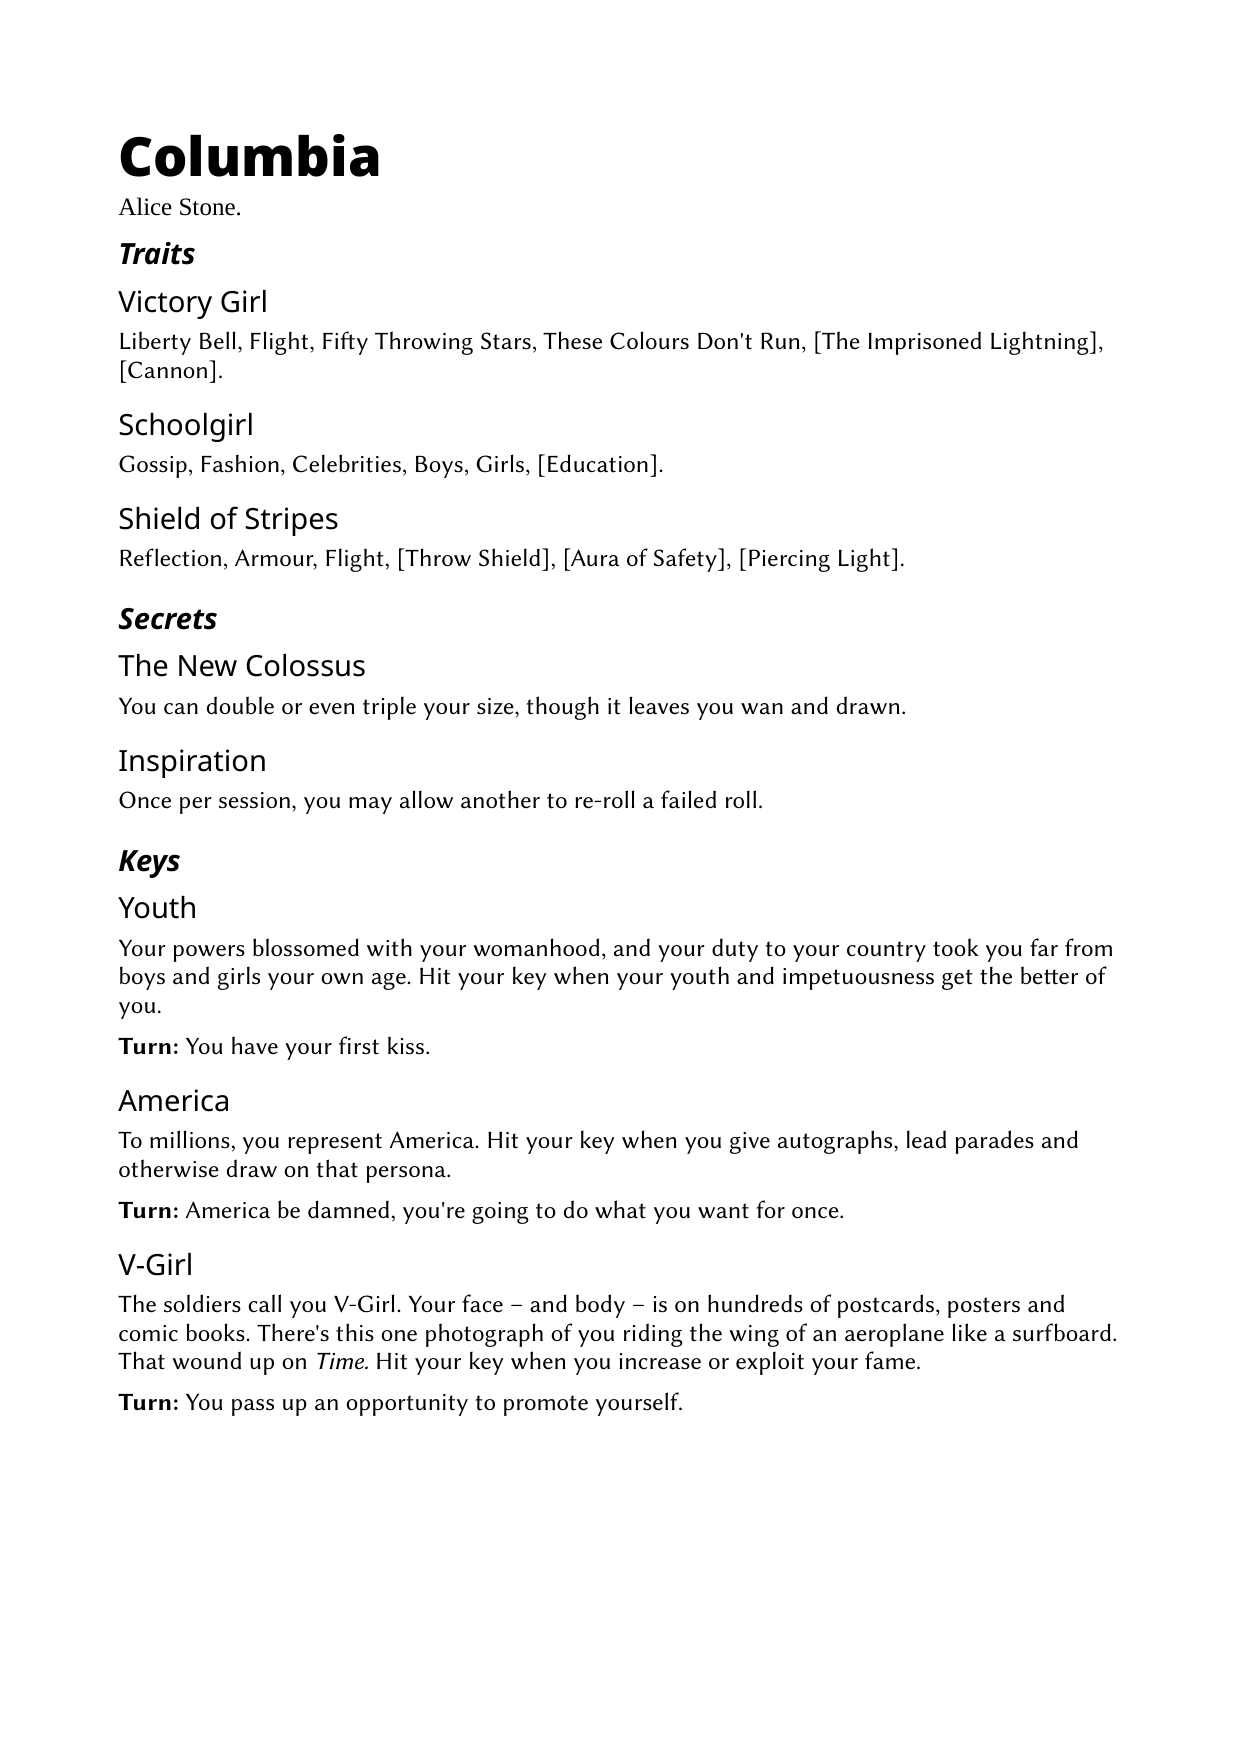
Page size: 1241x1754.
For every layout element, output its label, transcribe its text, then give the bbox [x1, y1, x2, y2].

text Turn: America be damned, you're going to do what you want for once. [118, 1196, 1122, 1224]
subtitle Youth [118, 888, 1122, 927]
text The soldiers call you V-Girl. Your face – and body – is on hundreds of postcards, posters and comic books. There's this one photograph of you riding the wing of an aeroplane like a surfboard. That wound up on Time. Hit your key when you increase or exploit your fame. [118, 1290, 1122, 1376]
subtitle Keys [118, 840, 1122, 880]
text Your powers blossomed with your womanhood, and your duty to your country took you far from boys and girls your own age. Hit your key when your youth and impetuousness get the better of you. [118, 934, 1122, 1019]
text Turn: You have your first kiss. [118, 1032, 1122, 1060]
subtitle Victory Girl [118, 281, 1122, 321]
subtitle America [118, 1080, 1122, 1120]
text Turn: You pass up an opportunity to promote yourself. [118, 1388, 1122, 1417]
text Gossip, Fashion, Celebrities, Boys, Girls, [Education]. [118, 450, 1122, 478]
text You can double or even triple your size, though it leaves you wan and drawn. [118, 692, 1122, 720]
subtitle V-Girl [118, 1244, 1122, 1283]
subtitle Shield of Stripes [118, 498, 1122, 538]
text Liberty Bell, Flight, Fifty Throwing Stars, These Colours Don't Run, [The Imprisoned Lightning], [Cannon]. [118, 327, 1122, 384]
subtitle The New Colossus [118, 646, 1122, 685]
text To millions, you represent America. Hit your key when you give autographs, lead parades and otherwise draw on that persona. [118, 1126, 1122, 1183]
subtitle Secrets [118, 598, 1122, 638]
subtitle Traits [118, 234, 1122, 273]
text Alice Stone. [118, 192, 1122, 221]
text Once per session, you may allow another to re-roll a failed roll. [118, 786, 1122, 815]
subtitle Schoolgirl [118, 404, 1122, 443]
subtitle Inspiration [118, 740, 1122, 780]
subtitle Columbia [118, 118, 1122, 192]
text Reflection, Armour, Flight, [Throw Shield], [Aura of Safety], [Piercing Light]. [118, 544, 1122, 573]
